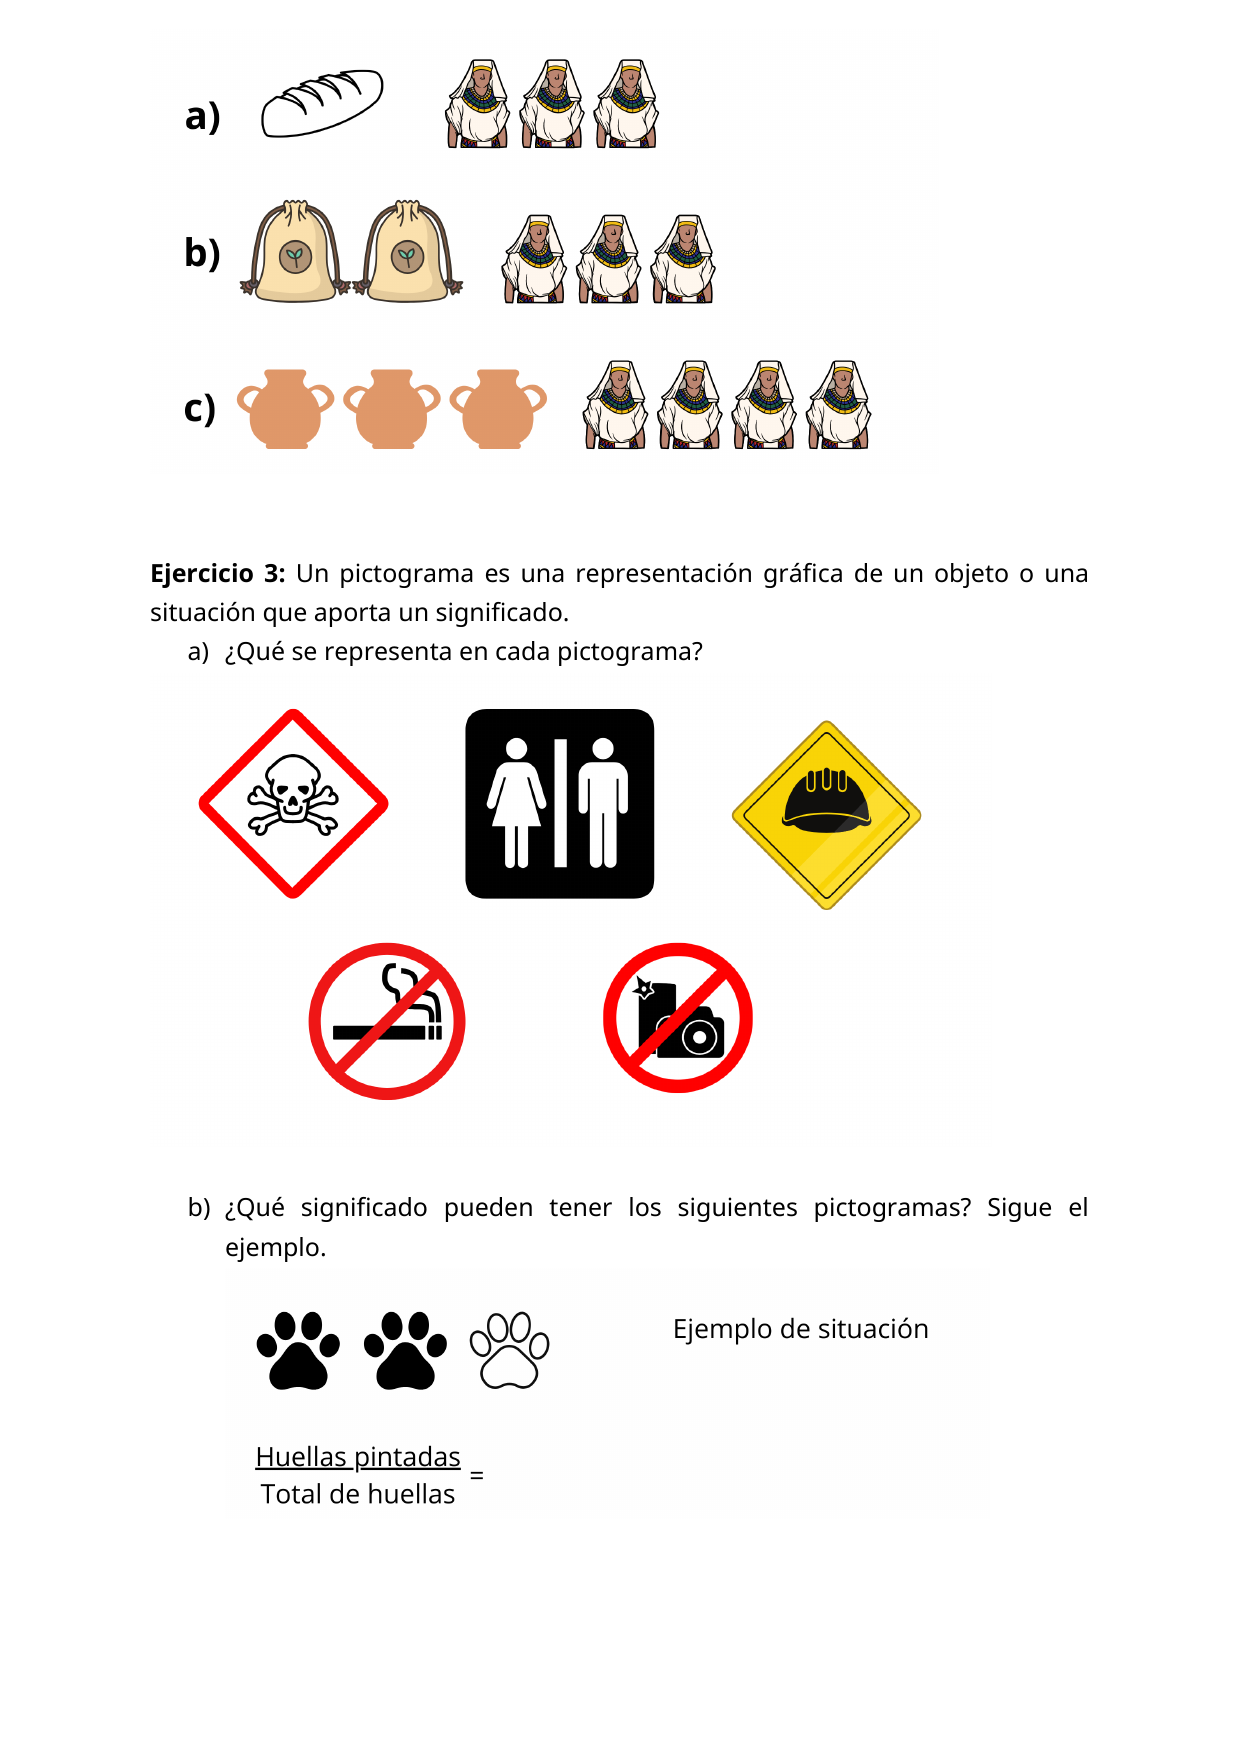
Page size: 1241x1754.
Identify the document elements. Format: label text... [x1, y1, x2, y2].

list ¿Qué significado pueden tener los siguientes pictogramas? Sigue el ejemplo. [187, 1190, 1090, 1263]
text Ejercicio 3: Un pictograma es una representación gráfica de un objeto o una situación que aporta un significado. [150, 556, 1090, 629]
picture [150, 673, 992, 1147]
picture [225, 1268, 990, 1519]
picture [150, 29, 939, 474]
list ¿Qué se representa en cada pictograma? [187, 634, 1090, 668]
